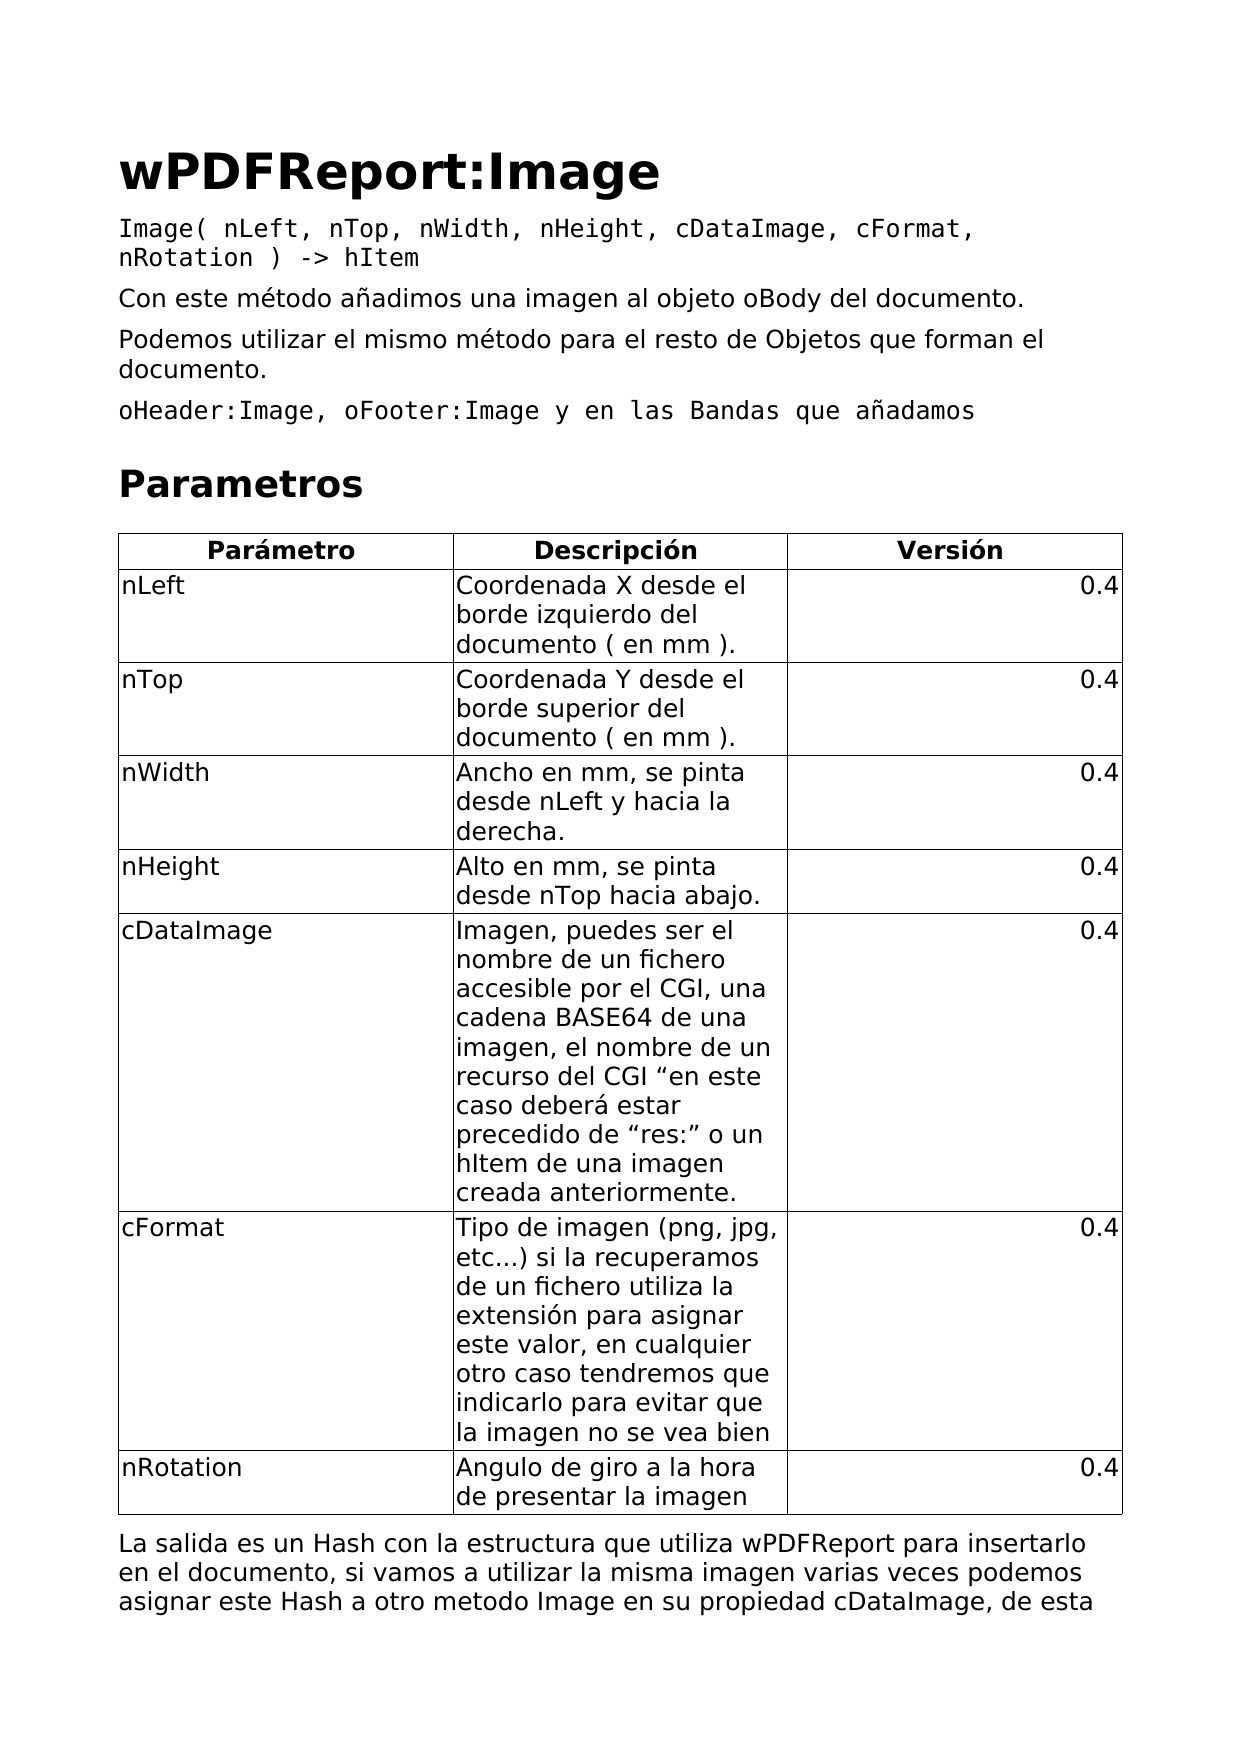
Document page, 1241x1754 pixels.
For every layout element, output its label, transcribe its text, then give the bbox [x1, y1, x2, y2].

subtitle Parametros [118, 462, 1122, 506]
table_cell 0.4 [788, 570, 1122, 662]
table_cell 0.4 [788, 1451, 1122, 1514]
table_cell Ancho en mm, se pinta desde nLeft y hacia la derecha. [454, 756, 787, 849]
table_cell nTop [119, 663, 453, 755]
table_cell nLeft [119, 570, 453, 662]
table_header Descripción [454, 534, 787, 568]
table_cell 0.4 [788, 914, 1122, 1211]
text Image( nLeft, nTop, nWidth, nHeight, cDataImage, cFormat, nRotation ) -> hItem [118, 214, 1122, 272]
table_cell Coordenada X desde el borde izquierdo del documento ( en mm ). [454, 570, 787, 662]
table_cell nRotation [119, 1451, 453, 1514]
text La salida es un Hash con la estructura que utiliza wPDFReport para insertarlo en el documento, si vamos a utilizar la misma imagen varias veces podemos asignar este Hash a otro metodo Image en su propiedad cDataImage, de esta [118, 1529, 1122, 1617]
text Podemos utilizar el mismo método para el resto de Objetos que forman el documento. [118, 326, 1122, 384]
table_cell cFormat [119, 1212, 453, 1450]
table_cell 0.4 [788, 663, 1122, 755]
table_header Versión [788, 534, 1122, 568]
subtitle wPDFReport:Image [118, 143, 1122, 201]
table_cell 0.4 [788, 850, 1122, 913]
table_cell Coordenada Y desde el borde superior del documento ( en mm ). [454, 663, 787, 755]
table_header Parámetro [119, 534, 453, 568]
table_cell 0.4 [788, 756, 1122, 849]
table_cell Tipo de imagen (png, jpg, etc...) si la recuperamos de un fichero utiliza la extensión para asignar este valor, en cualquier otro caso tendremos que indicarlo para evitar que la imagen no se vea bien [454, 1212, 787, 1450]
table_cell 0.4 [788, 1212, 1122, 1450]
text Con este método añadimos una imagen al objeto oBody del documento. [118, 284, 1122, 313]
table_cell cDataImage [119, 914, 453, 1211]
table_cell nWidth [119, 756, 453, 849]
table_cell Alto en mm, se pinta desde nTop hacia abajo. [454, 850, 787, 913]
table_cell nHeight [119, 850, 453, 913]
text oHeader:Image, oFooter:Image y en las Bandas que añadamos [118, 396, 1122, 426]
table_cell Imagen, puedes ser el nombre de un fichero accesible por el CGI, una cadena BASE64 de una imagen, el nombre de un recurso del CGI “en este caso deberá estar precedido de “res:” o un hItem de una imagen creada anteriormente. [454, 914, 787, 1211]
table_cell Angulo de giro a la hora de presentar la imagen [454, 1451, 787, 1514]
